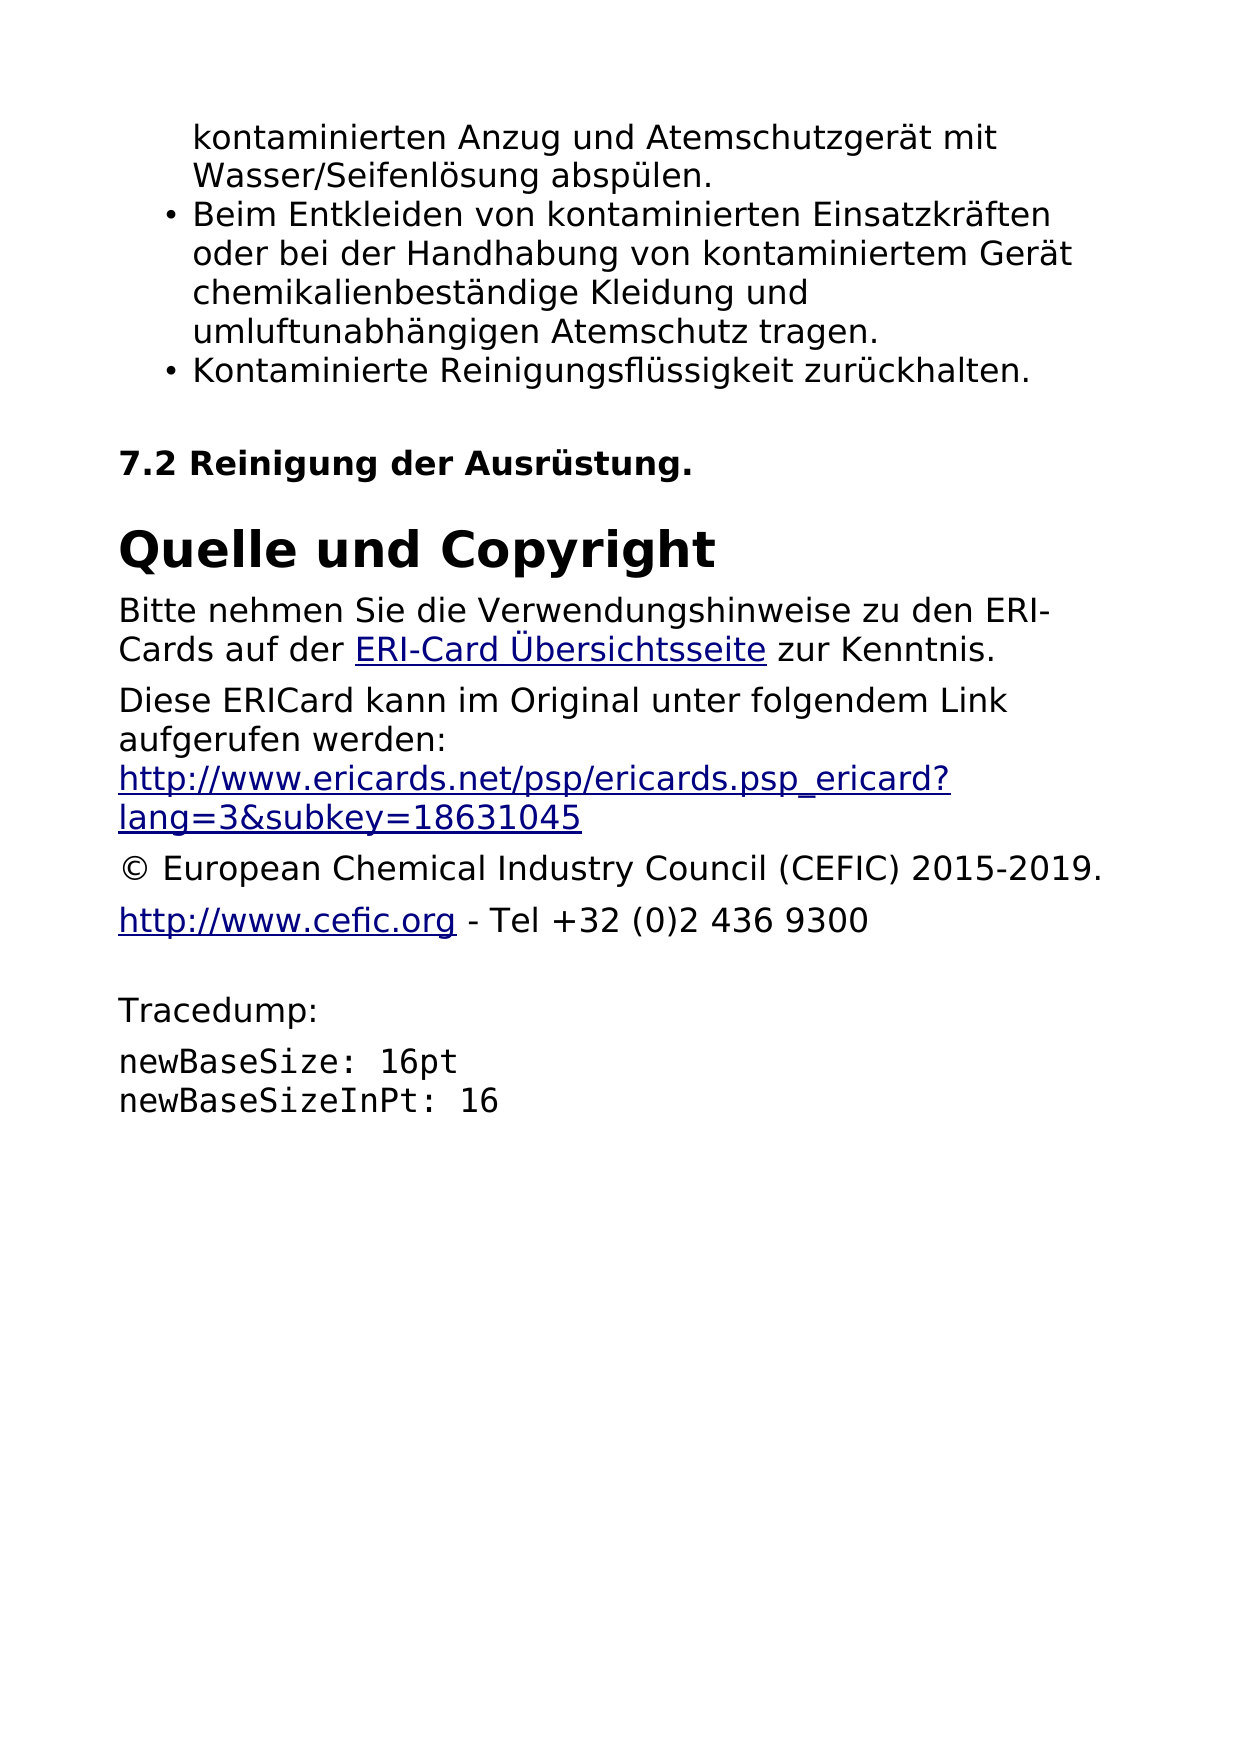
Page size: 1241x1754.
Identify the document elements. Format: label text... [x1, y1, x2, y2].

subtitle 7.2 Reinigung der Ausrüstung. [118, 444, 1122, 483]
text © European Chemical Industry Council (CEFIC) 2015-2019. [118, 850, 1122, 889]
list Kontaminierte Reinigungsflüssigkeit zurückhalten. [177, 351, 1122, 390]
text newBaseSize: 16pt newBaseSizeInPt: 16 [118, 1043, 1122, 1120]
list kontaminierten Anzug und Atemschutzgerät mit Wasser/Seifenlösung abspülen. [177, 118, 1122, 196]
text Bitte nehmen Sie die Verwendungshinweise zu den ERI-Cards auf der ERI-Card Übersichtsseite zur Kenntnis. [118, 592, 1122, 669]
text Diese ERICard kann im Original unter folgendem Link aufgerufen werden: http://www.ericards.net/psp/ericards.psp_ericard?lang=3&subkey=18631045 [118, 682, 1122, 837]
text Tracedump: [118, 952, 1122, 1030]
subtitle Quelle und Copyright [118, 521, 1122, 579]
text http://www.cefic.org - Tel +32 (0)2 436 9300 [118, 901, 1122, 940]
list Beim Entkleiden von kontaminierten Einsatzkräften oder bei der Handhabung von kontaminiertem Gerät chemikalienbeständige Kleidung und umluftunabhängigen Atemschutz tragen. [177, 196, 1122, 351]
